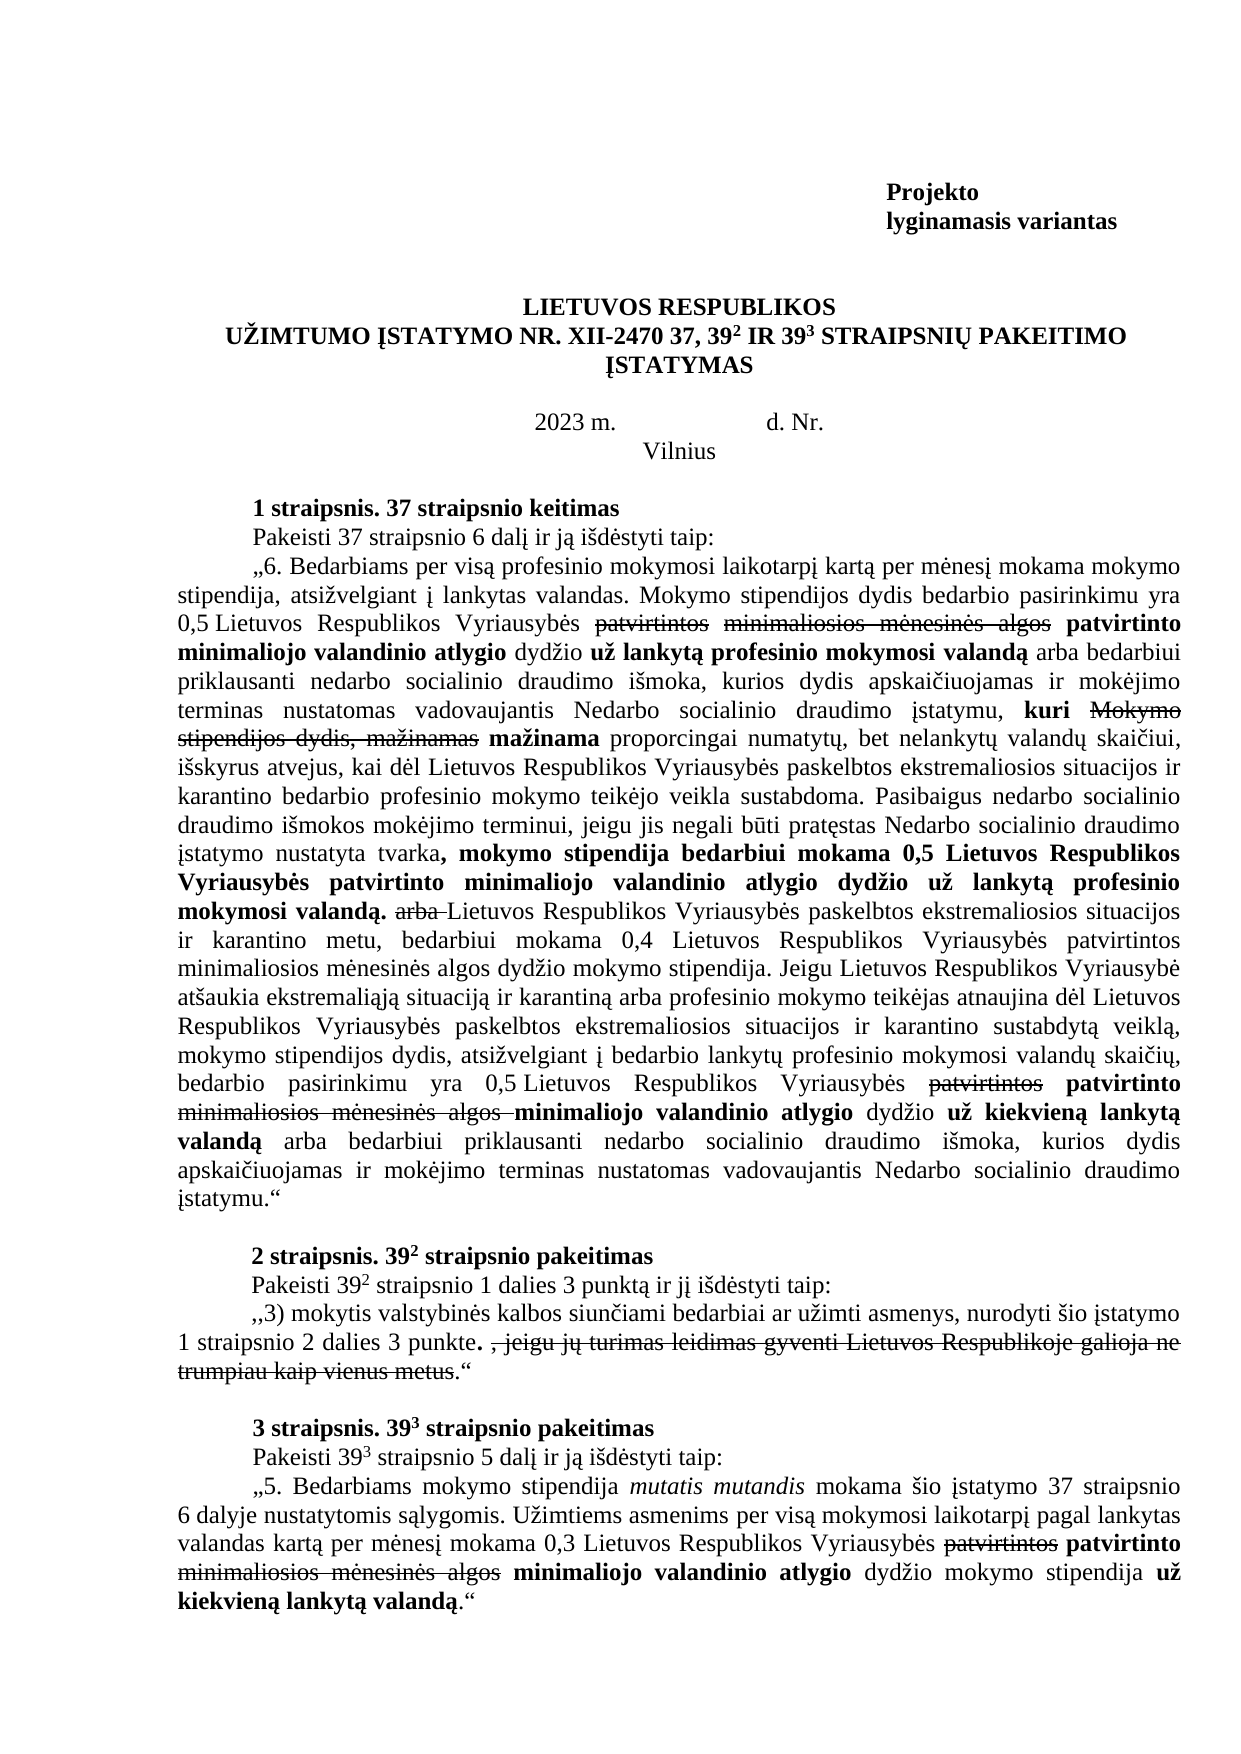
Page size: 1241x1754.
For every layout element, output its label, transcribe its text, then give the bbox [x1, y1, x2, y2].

text Pakeisti 37 straipsnio 6 dalį ir ją išdėstyti taip: [177, 522, 1181, 551]
text 1 straipsnis. 37 straipsnio keitimas [177, 493, 1181, 522]
text 2 straipsnis. 392 straipsnio pakeitimas [177, 1241, 1181, 1270]
text ,,3) mokytis valstybinės kalbos siunčiami bedarbiai ar užimti asmenys, nurodyti šio įstatymo 1 straipsnio 2 dalies 3 punkte. , jeigu jų turimas leidimas gyventi Lietuvos Respublikoje galioja ne trumpiau kaip vienus metus.“ [177, 1298, 1181, 1385]
text Pakeisti 392 straipsnio 1 dalies 3 punktą ir jį išdėstyti taip: [177, 1270, 1181, 1298]
text „6. Bedarbiams per visą profesinio mokymosi laikotarpį kartą per mėnesį mokama mokymo stipendija, atsižvelgiant į lankytas valandas. Mokymo stipendijos dydis bedarbio pasirinkimu yra 0,5 Lietuvos Respublikos Vyriausybės patvirtintos minimaliosios mėnesinės algos patvirtinto minimaliojo valandinio atlygio dydžio už lankytą profesinio mokymosi valandą arba bedarbiui priklausanti nedarbo socialinio draudimo išmoka, kurios dydis apskaičiuojamas ir mokėjimo terminas nustatomas vadovaujantis Nedarbo socialinio draudimo įstatymu, kuri Mokymo stipendijos dydis, mažinamas mažinama proporcingai numatytų, bet nelankytų valandų skaičiui, išskyrus atvejus, kai dėl Lietuvos Respublikos Vyriausybės paskelbtos ekstremaliosios situacijos ir karantino bedarbio profesinio mokymo teikėjo veikla sustabdoma. Pasibaigus nedarbo socialinio draudimo išmokos mokėjimo terminui, jeigu jis negali būti pratęstas Nedarbo socialinio draudimo įstatymo nustatyta tvarka, mokymo stipendija bedarbiui mokama 0,5 Lietuvos Respublikos Vyriausybės patvirtinto minimaliojo valandinio atlygio dydžio už lankytą profesinio mokymosi valandą. arba Lietuvos Respublikos Vyriausybės paskelbtos ekstremaliosios situacijos ir karantino metu, bedarbiui mokama 0,4 Lietuvos Respublikos Vyriausybės patvirtintos minimaliosios mėnesinės algos dydžio mokymo stipendija. Jeigu Lietuvos Respublikos Vyriausybė atšaukia ekstremaliąją situaciją ir karantiną arba profesinio mokymo teikėjas atnaujina dėl Lietuvos Respublikos Vyriausybės paskelbtos ekstremaliosios situacijos ir karantino sustabdytą veiklą, mokymo stipendijos dydis, atsižvelgiant į bedarbio lankytų profesinio mokymosi valandų skaičių, bedarbio pasirinkimu yra 0,5 Lietuvos Respublikos Vyriausybės patvirtintos patvirtinto minimaliosios mėnesinės algos minimaliojo valandinio atlygio dydžio už kiekvieną lankytą valandą arba bedarbiui priklausanti nedarbo socialinio draudimo išmoka, kurios dydis apskaičiuojamas ir mokėjimo terminas nustatomas vadovaujantis Nedarbo socialinio draudimo įstatymu.“ [177, 551, 1181, 1212]
text 3 straipsnis. 393 straipsnio pakeitimas [177, 1413, 1181, 1442]
text LIETUVOS RESPUBLIKOS [177, 292, 1181, 321]
text Pakeisti 393 straipsnio 5 dalį ir ją išdėstyti taip: [177, 1442, 1181, 1471]
text užimtumo įstatymo NR. XII-2470 37, 392 ir 393 straipsniŲ pakeitimo [177, 321, 1181, 350]
text „5. Bedarbiams mokymo stipendija mutatis mutandis mokama šio įstatymo 37 straipsnio 6 dalyje nustatytomis sąlygomis. Užimtiems asmenims per visą mokymosi laikotarpį pagal lankytas valandas kartą per mėnesį mokama 0,3 Lietuvos Respublikos Vyriausybės patvirtintos patvirtinto minimaliosios mėnesinės algos minimaliojo valandinio atlygio dydžio mokymo stipendija už kiekvieną lankytą valandą.“ [177, 1471, 1181, 1615]
text lyginamasis variantas [177, 206, 1181, 235]
text Vilnius [177, 436, 1181, 465]
text Projekto [177, 177, 1181, 206]
text 2023 m. d. Nr. [177, 407, 1181, 436]
text ĮSTATYMAS [177, 350, 1181, 378]
